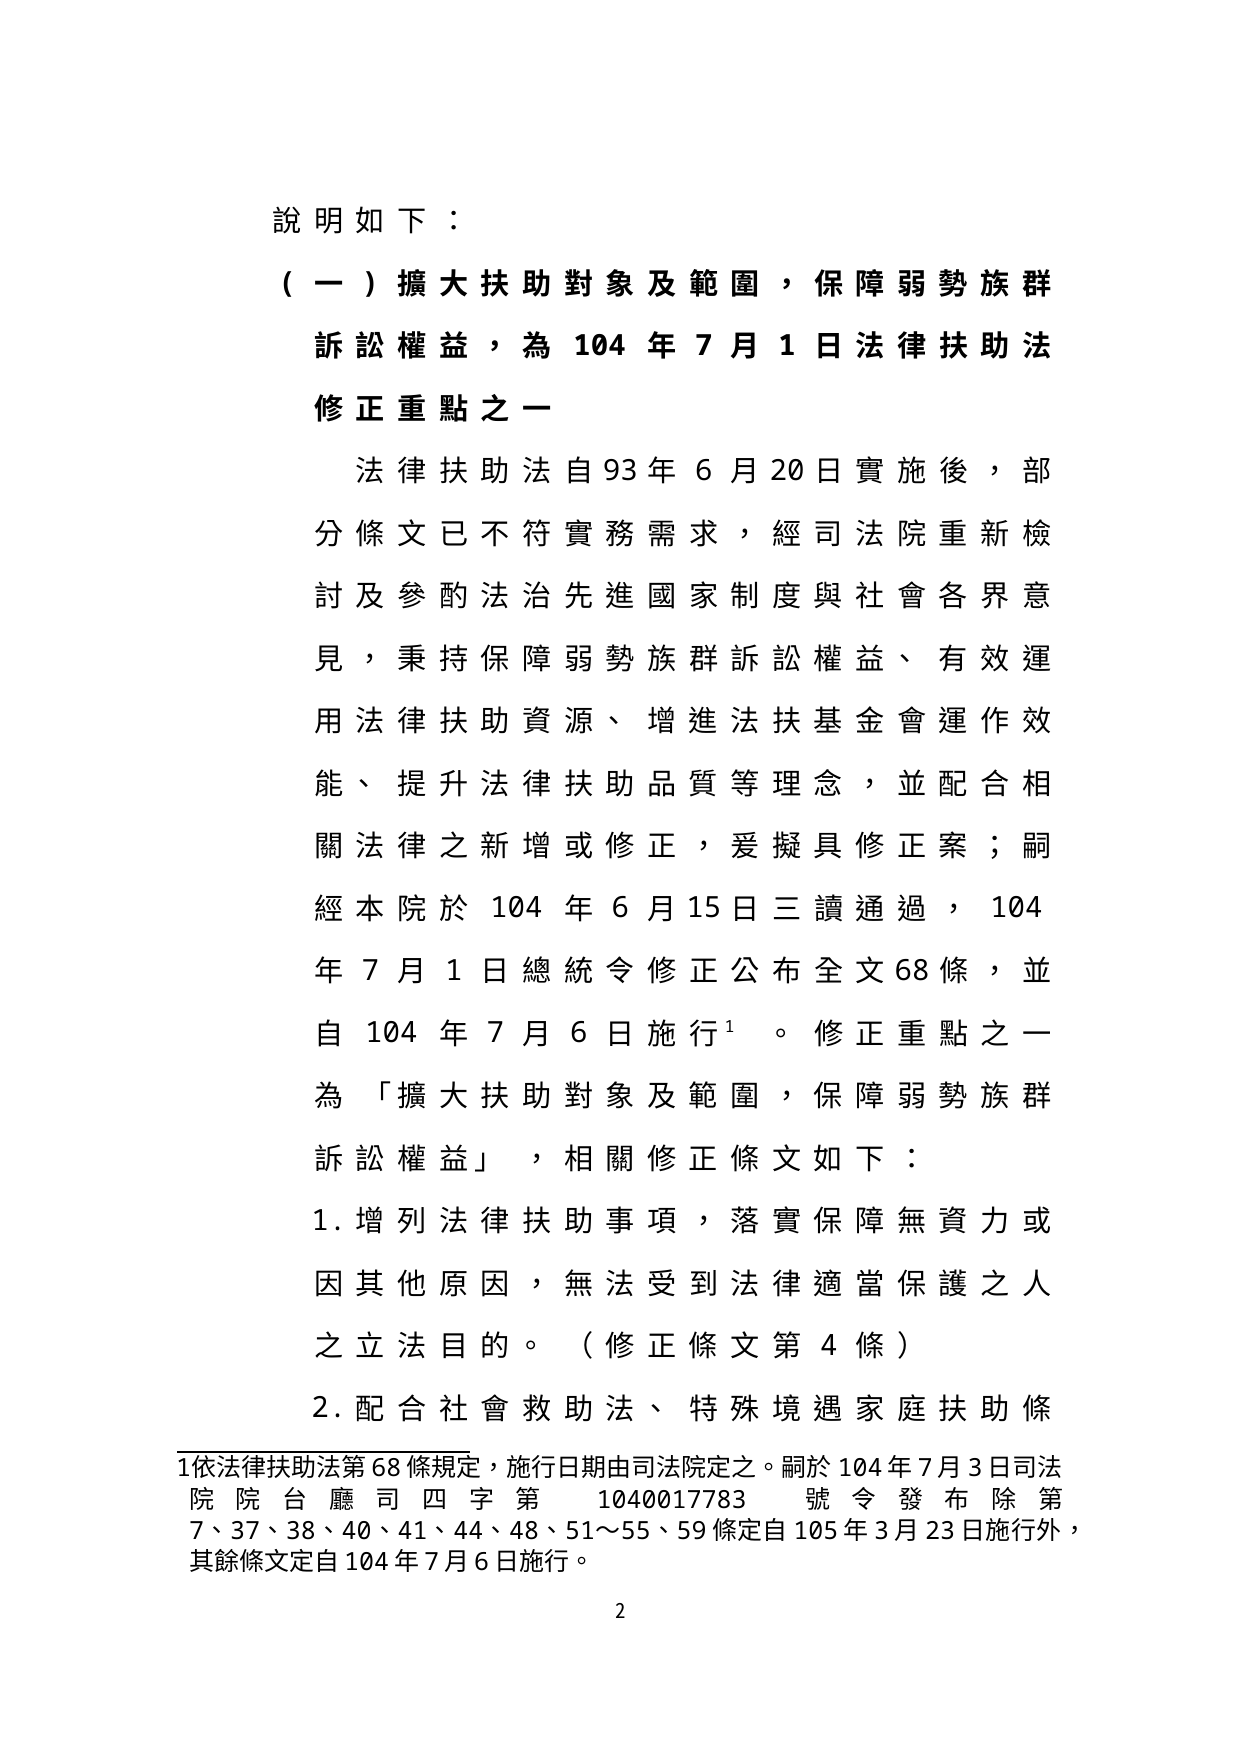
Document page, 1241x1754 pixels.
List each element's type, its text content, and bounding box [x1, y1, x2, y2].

text 司法院112年度編列對法扶基金會之捐助14億4,480萬6千元，較111年度之14億3,416萬1千元增加1,064萬5千元(增幅0.74%)。法律扶助法於104年間修正，擴大扶助對象及範圍，保障弱勢族群訴訟權益，立意良善，惟於實施後，經統計110年度無須審查資力之扶助案件，占准予扶助案件總件數約64.89%，衍生資源未合理運用之疑慮，說明如下： [242, 177, 1058, 240]
text 2.配合社會救助法、特殊境遇家庭扶助條 [271, 1365, 1058, 1427]
text 法律扶助法自93年6月20日實施後，部分條文已不符實務需求，經司法院重新檢討及參酌法治先進國家制度與社會各界意見，秉持保障弱勢族群訴訟權益、有效運用法律扶助資源、增進法扶基金會運作效能、提升法律扶助品質等理念，並配合相關法律之新增或修正，爰擬具修正案；嗣經本院於104年6月15日三讀通過，104年7月1日總統令修正公布全文68條，並自104年7月6日施行。修正重點之一為「擴大扶助對象及範圍，保障弱勢族群訴訟權益」，相關修正條文如下： [271, 427, 1058, 1177]
text (一)擴大扶助對象及範圍，保障弱勢族群訴訟權益，為104年7月1日法律扶助法修正重點之一 [242, 240, 1058, 427]
text 1.增列法律扶助事項，落實保障無資力或因其他原因，無法受到法律適當保護之人之立法目的。（修正條文第4條） [271, 1177, 1058, 1365]
text 依法律扶助法第68條規定，施行日期由司法院定之。嗣於104年7月3日司法院院台廳司四字第 1040017783 號令發布除第7、37、38、40、41、44、48、51～55、59條定自105年3月23日施行外，其餘條文定自104年7月6日施行。 [176, 1452, 1063, 1577]
